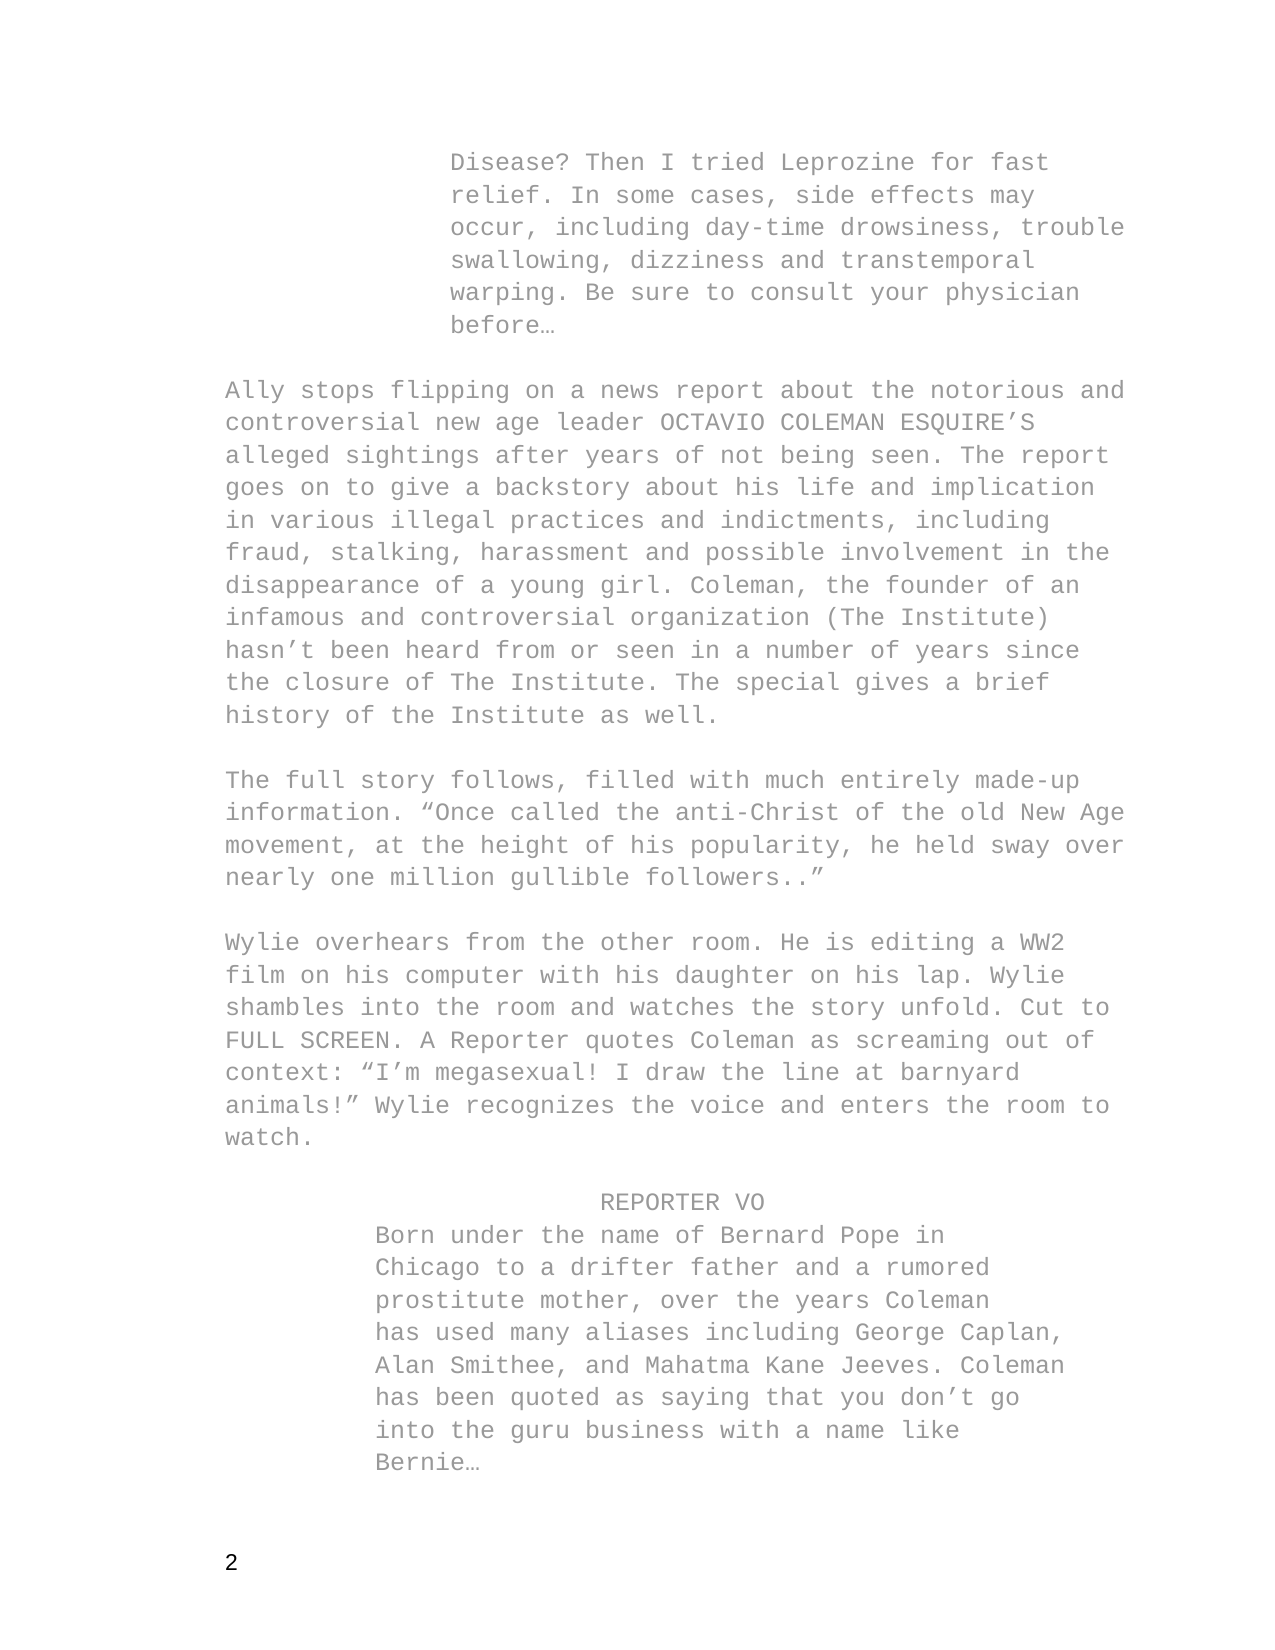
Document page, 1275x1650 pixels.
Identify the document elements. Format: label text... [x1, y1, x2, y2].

text has used many aliases including George Caplan, [375, 1320, 1125, 1348]
text Alan Smithee, and Mahatma Kane Jeeves. Coleman [375, 1352, 1125, 1381]
text The full story follows, filled with much entirely made-up information. “Once called the anti-Christ of the old New Age movement, at the height of his popularity, he held sway over nearly one million gullible followers..” [225, 767, 1125, 893]
text Born under the name of Bernard Pope in [300, 1222, 1125, 1251]
text Disease? Then I tried Leprozine for fast relief. In some cases, side effects may occur, including day-time drowsiness, trouble swallowing, dizziness and transtemporal warping. Be sure to consult your physician before… [450, 150, 1125, 341]
text prostitute mother, over the years Coleman [375, 1287, 1125, 1316]
text REPORTER VO [600, 1190, 1125, 1218]
text into the guru business with a name like [375, 1417, 1125, 1446]
text has been quoted as saying that you don’t go [375, 1385, 1125, 1413]
text Wylie overhears from the other room. He is editing a WW2 film on his computer with his daughter on his lap. Wylie shambles into the room and watches the story unfold. Cut to FULL SCREEN. A Reporter quotes Coleman as screaming out of context: “I’m megasexual! I draw the line at barnyard animals!” Wylie recognizes the voice and enters the room to watch. [225, 930, 1125, 1153]
text Chicago to a drifter father and a rumored [375, 1255, 1125, 1283]
text Ally stops flipping on a news report about the notorious and controversial new age leader OCTAVIO COLEMAN ESQUIRE’S alleged sightings after years of not being seen. The report goes on to give a backstory about his life and implication in various illegal practices and indictments, including fraud, stalking, harassment and possible involvement in the disappearance of a young girl. Coleman, the founder of an infamous and controversial organization (The Institute) hasn’t been heard from or seen in a number of years since the closure of The Institute. The special gives a brief history of the Institute as well. [225, 377, 1125, 731]
text Bernie… [375, 1450, 1125, 1478]
